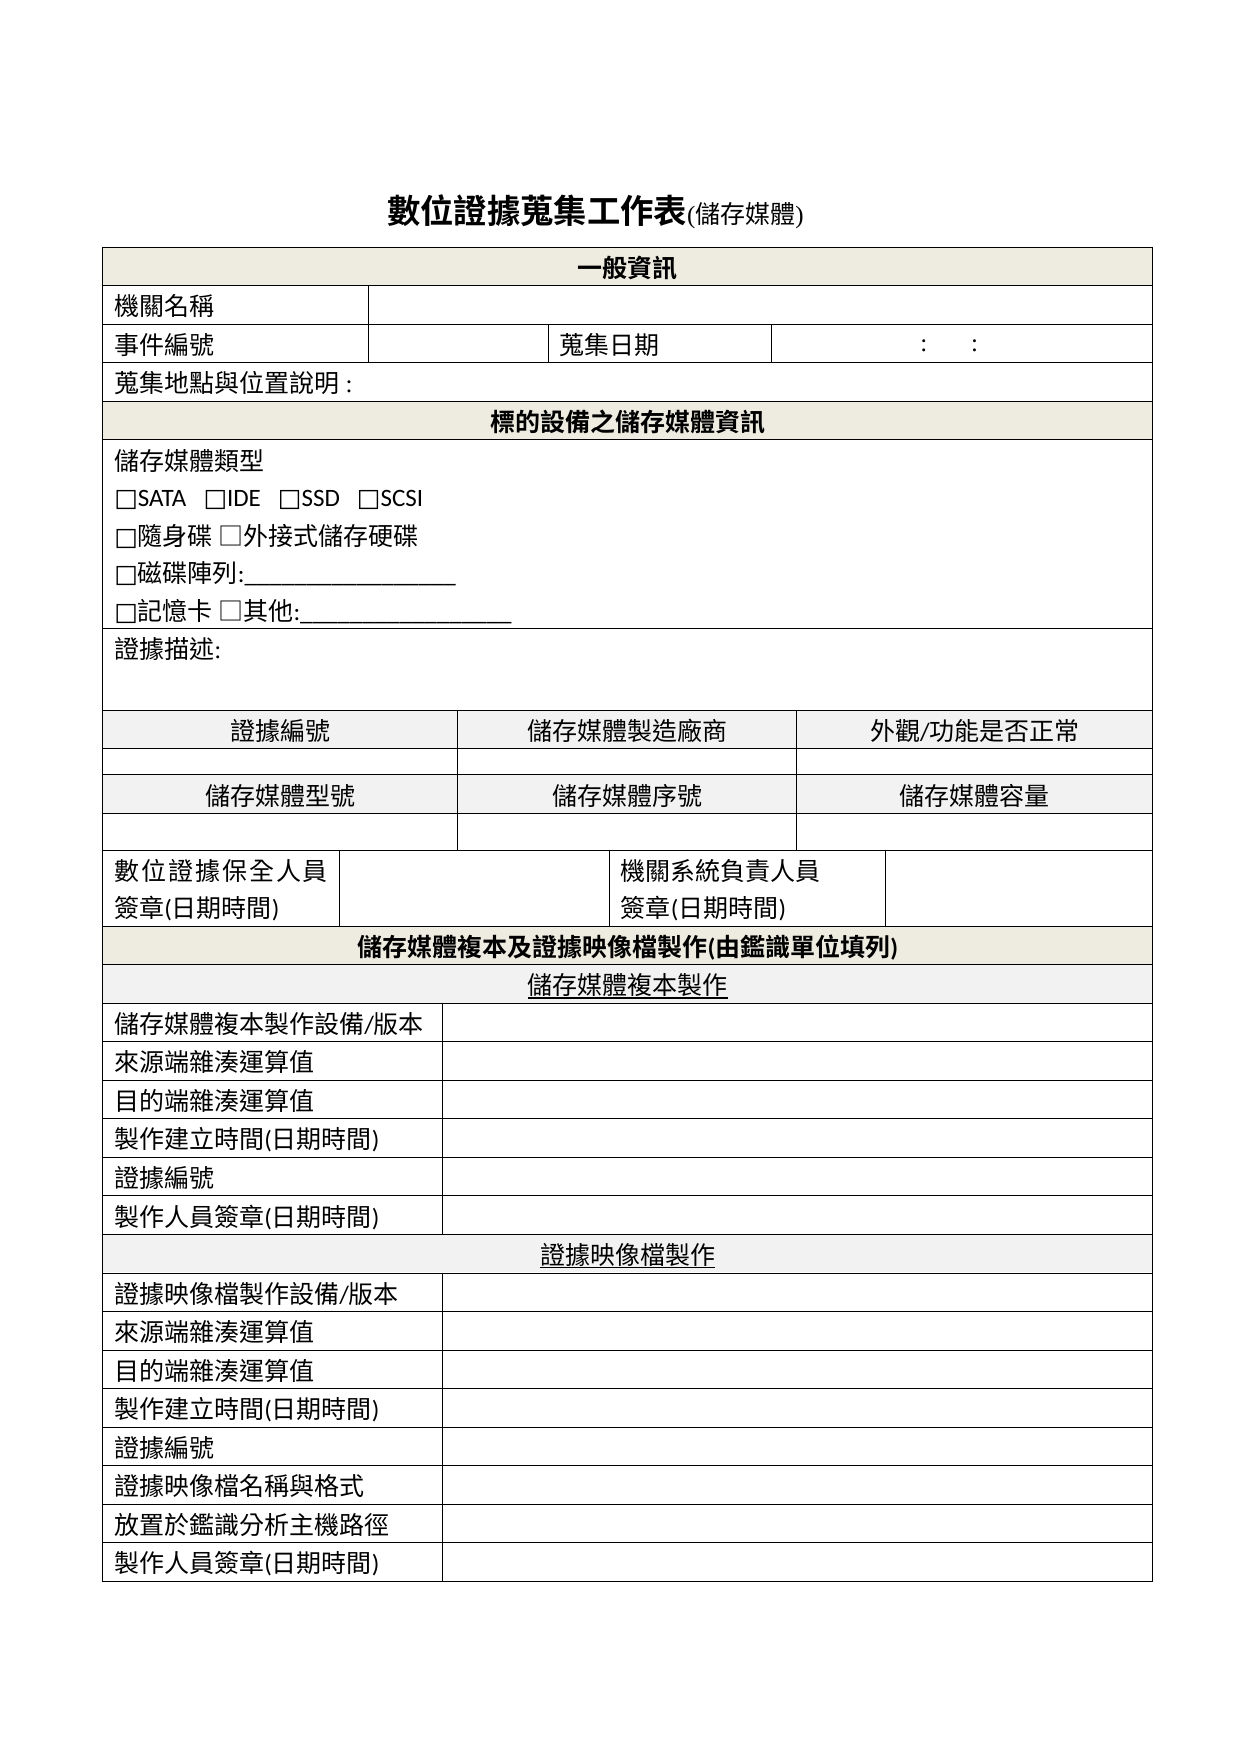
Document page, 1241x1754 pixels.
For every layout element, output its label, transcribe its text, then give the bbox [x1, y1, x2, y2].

table_cell 機關名稱 [103, 286, 368, 324]
table_cell 目的端雜湊運算值 [103, 1351, 442, 1388]
table_cell 儲存媒體容量 [797, 775, 1152, 813]
table_cell 製作建立時間(日期時間) [103, 1389, 442, 1427]
table_header 一般資訊 [103, 248, 1152, 285]
table_cell [443, 1389, 1152, 1427]
table_cell [103, 749, 457, 774]
table_cell 數位證據保全人員簽章(日期時間) [103, 851, 339, 926]
table_cell 機關系統負責人員 簽章(日期時間) [610, 851, 885, 926]
table_cell [443, 1158, 1152, 1195]
table_cell 證據映像檔製作設備/版本 [103, 1274, 442, 1311]
table_cell 標的設備之儲存媒體資訊 [103, 402, 1152, 439]
table_cell 儲存媒體型號 [103, 775, 457, 813]
table_cell [443, 1004, 1152, 1041]
table_cell [886, 851, 1152, 926]
table_cell [369, 286, 1152, 324]
table_cell [443, 1466, 1152, 1504]
table_cell [103, 814, 457, 849]
table_cell 製作人員簽章(日期時間) [103, 1543, 442, 1581]
table_cell [443, 1351, 1152, 1388]
table_cell 外觀/功能是否正常 [797, 711, 1152, 748]
table_cell 製作建立時間(日期時間) [103, 1119, 442, 1157]
table_cell [443, 1505, 1152, 1542]
table_cell [443, 1428, 1152, 1465]
table_cell 目的端雜湊運算值 [103, 1081, 442, 1118]
table_cell [443, 1196, 1152, 1234]
table_cell 儲存媒體複本製作設備/版本 [103, 1004, 442, 1041]
table_cell 儲存媒體製造廠商 [458, 711, 796, 748]
table_cell 證據映像檔名稱與格式 [103, 1466, 442, 1504]
table_cell 製作人員簽章(日期時間) [103, 1196, 442, 1234]
table_cell [369, 325, 548, 362]
table_cell 蒐集日期 [549, 325, 771, 362]
table_cell 證據編號 [103, 1428, 442, 1465]
table_cell [458, 749, 796, 774]
table_cell 證據編號 [103, 711, 457, 748]
table_cell [443, 1274, 1152, 1311]
table_cell 證據編號 [103, 1158, 442, 1195]
table_cell [340, 851, 609, 926]
table_cell 事件編號 [103, 325, 368, 362]
table_cell 證據描述: [103, 629, 1152, 710]
table_cell [443, 1543, 1152, 1581]
table_cell [458, 814, 796, 849]
table_cell [443, 1081, 1152, 1118]
table_cell 儲存媒體類型 □SATA □IDE □SSD □SCSI □隨身碟 □外接式儲存硬碟 □磁碟陣列:_________________ □記憶卡 □其他:_________________ [103, 440, 1152, 628]
table_cell 儲存媒體序號 [458, 775, 796, 813]
table_cell [797, 749, 1152, 774]
text 數位證據蒐集工作表(儲存媒體) [148, 172, 1042, 247]
table_cell [443, 1042, 1152, 1080]
table_cell [797, 814, 1152, 849]
table_cell 來源端雜湊運算值 [103, 1042, 442, 1080]
table_cell [443, 1119, 1152, 1157]
table_cell [443, 1312, 1152, 1349]
table_cell 來源端雜湊運算值 [103, 1312, 442, 1349]
table_cell : : [772, 325, 1152, 362]
table_cell 儲存媒體複本製作 [103, 965, 1152, 1003]
table_cell 儲存媒體複本及證據映像檔製作(由鑑識單位填列) [103, 927, 1152, 964]
table_cell 蒐集地點與位置說明 : [103, 363, 1152, 401]
table_cell 放置於鑑識分析主機路徑 [103, 1505, 442, 1542]
table_cell 證據映像檔製作 [103, 1235, 1152, 1272]
